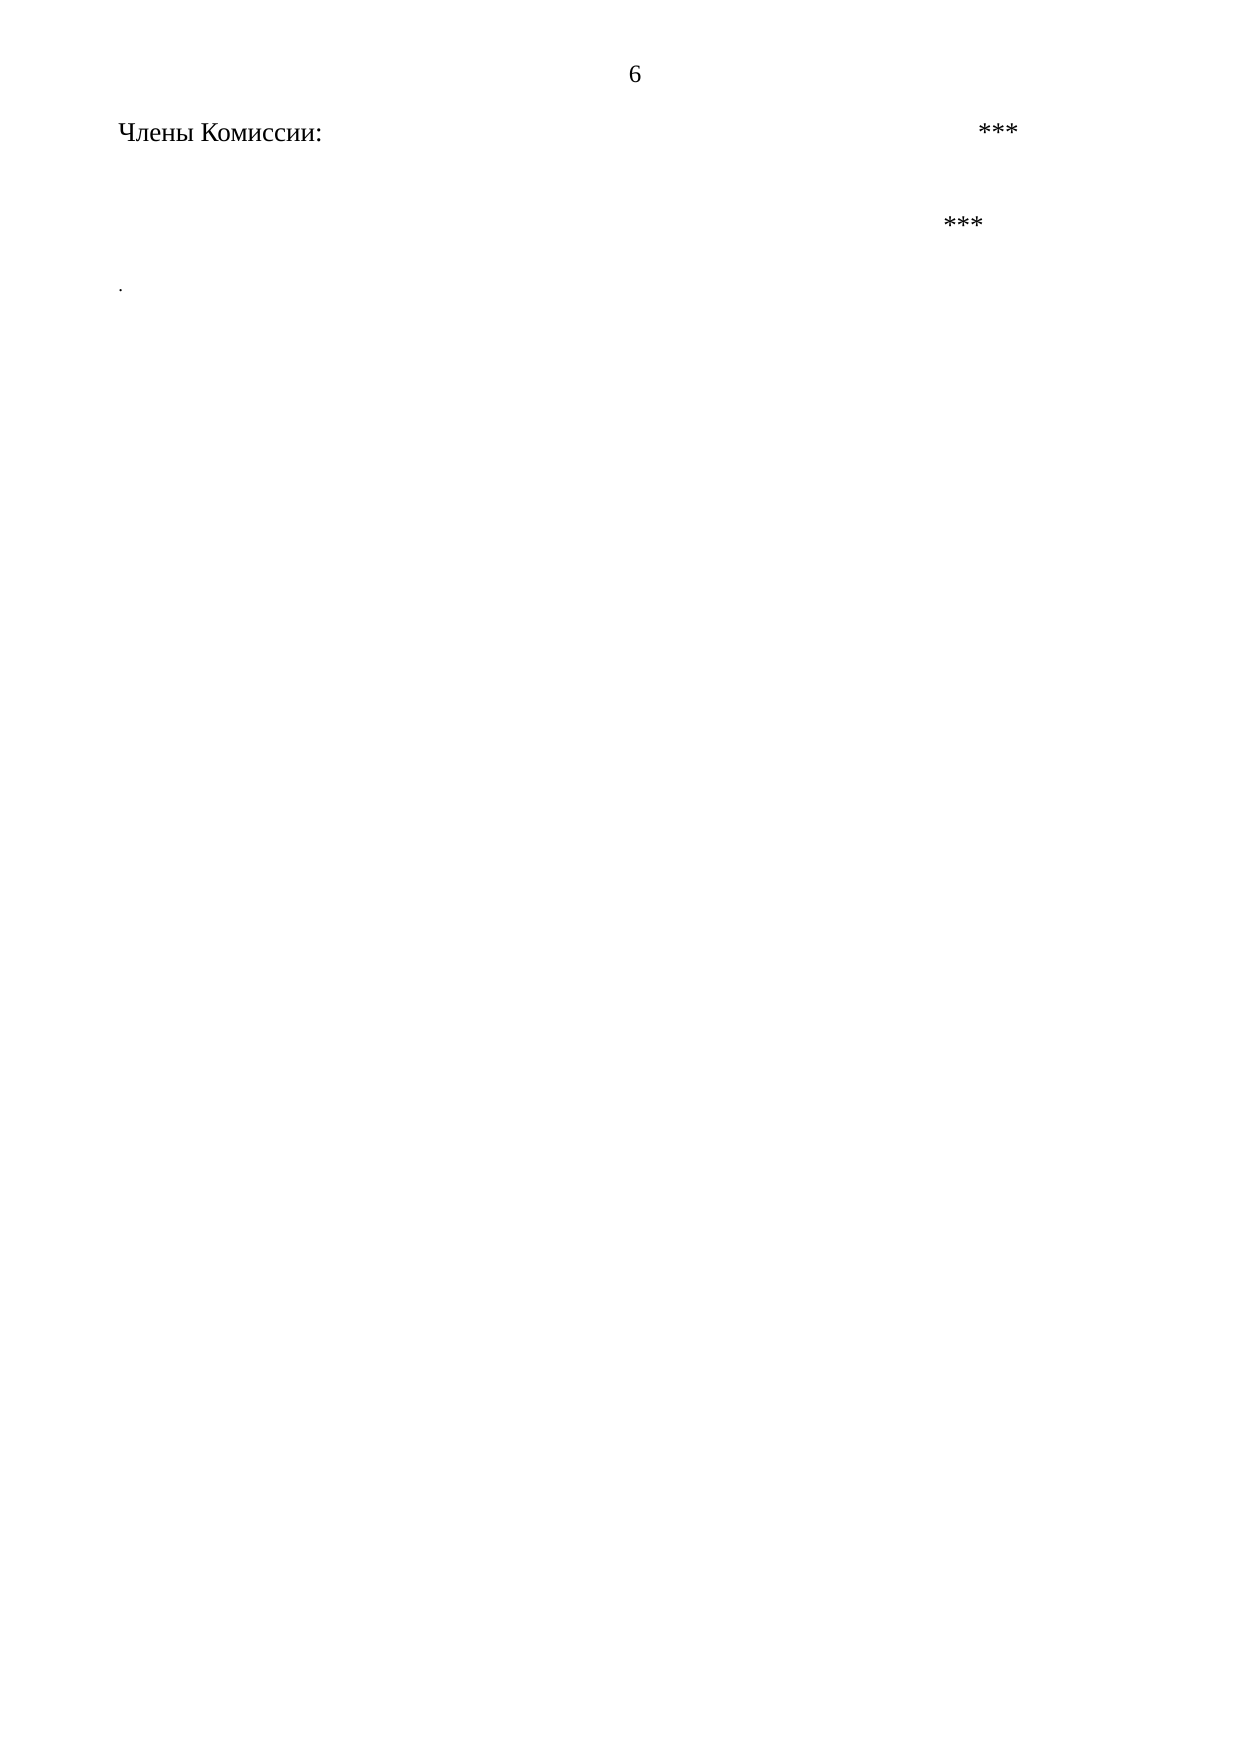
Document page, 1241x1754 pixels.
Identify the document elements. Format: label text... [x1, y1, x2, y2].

text *** [118, 209, 1152, 241]
text Члены Комиссии: *** [118, 117, 1152, 148]
text . [118, 274, 1152, 296]
